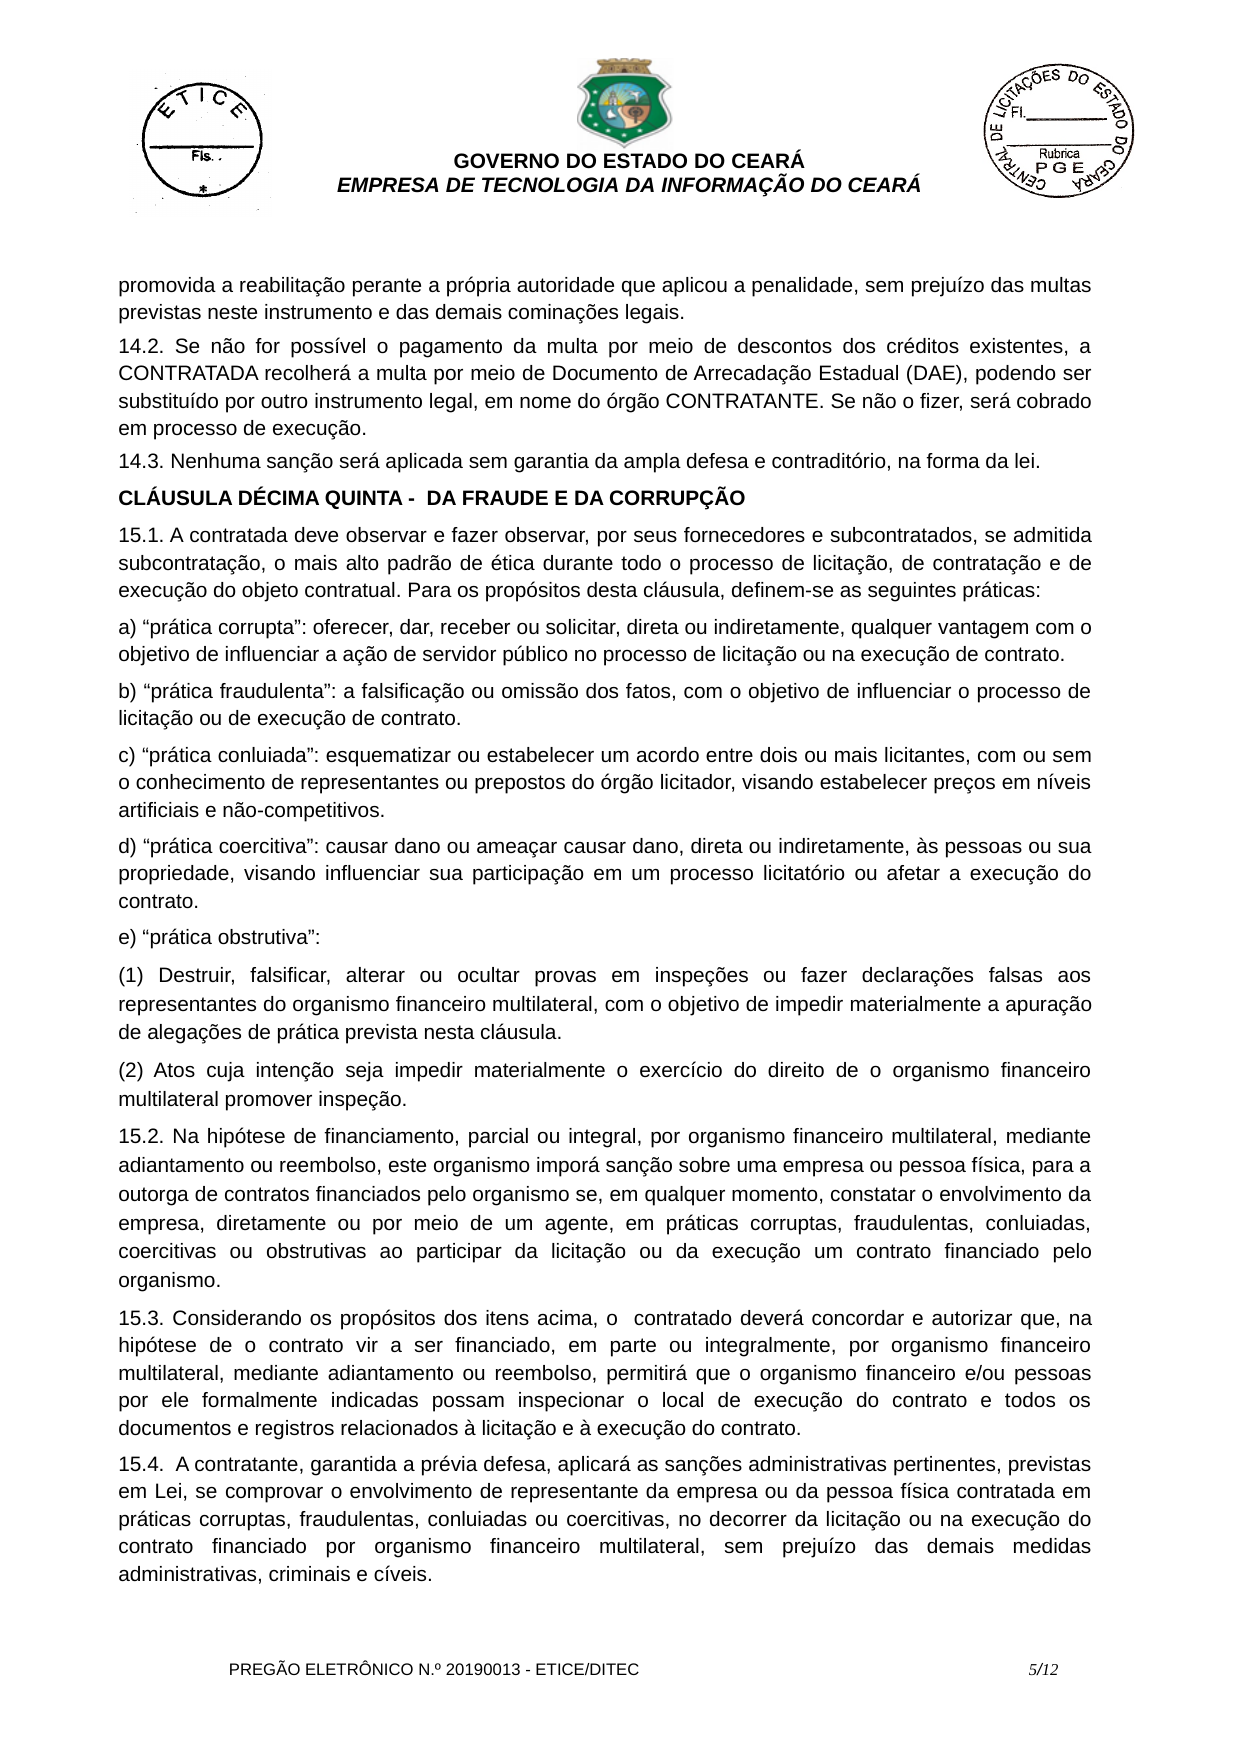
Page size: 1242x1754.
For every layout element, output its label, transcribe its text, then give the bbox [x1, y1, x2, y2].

text d) “prática coercitiva”: causar dano ou ameaçar causar dano, direta ou indiretamente, às pessoas ou sua propriedade, visando influenciar sua participação em um processo licitatório ou afetar a execução do contrato. [118, 834, 1093, 913]
text promovida a reabilitação perante a própria autoridade que aplicou a penalidade, sem prejuízo das multas previstas neste instrumento e das demais cominações legais. [118, 272, 1093, 324]
text 15.3. Considerando os propósitos dos itens acima, o contratado deverá concordar e autorizar que, na hipótese de o contrato vir a ser financiado, em parte ou integralmente, por organismo financeiro multilateral, mediante adiantamento ou reembolso, permitirá que o organismo financeiro e/ou pessoas por ele formalmente indicadas possam inspecionar o local de execução do contrato e todos os documentos e registros relacionados à licitação e à execução do contrato. [118, 1306, 1093, 1439]
text 14.3. Nenhuma sanção será aplicada sem garantia da ampla defesa e contraditório, na forma da lei. [118, 449, 1093, 473]
text (1) Destruir, falsificar, alterar ou ocultar provas em inspeções ou fazer declarações falsas aos representantes do organismo financeiro multilateral, com o objetivo de impedir materialmente a apuração de alegações de prática prevista nesta cláusula. [118, 963, 1093, 1044]
text 15.4. A contratante, garantida a prévia defesa, aplicará as sanções administrativas pertinentes, previstas em Lei, se comprovar o envolvimento de representante da empresa ou da pessoa física contratada em práticas corruptas, fraudulentas, conluiadas ou coercitivas, no decorrer da licitação ou na execução do contrato financiado por organismo financeiro multilateral, sem prejuízo das demais medidas administrativas, criminais e cíveis. [118, 1452, 1093, 1586]
text 14.2. Se não for possível o pagamento da multa por meio de descontos dos créditos existentes, a CONTRATADA recolherá a multa por meio de Documento de Arrecadação Estadual (DAE), podendo ser substituído por outro instrumento legal, em nome do órgão CONTRATANTE. Se não o fizer, será cobrado em processo de execução. [118, 333, 1093, 440]
text 15.1. A contratada deve observar e fazer observar, por seus fornecedores e subcontratados, se admitida subcontratação, o mais alto padrão de ética durante todo o processo de licitação, de contratação e de execução do objeto contratual. Para os propósitos desta cláusula, definem-se as seguintes práticas: [118, 523, 1093, 602]
text CLÁUSULA DÉCIMA QUINTA - DA FRAUDE E DA CORRUPÇÃO [118, 486, 1093, 510]
text c) “prática conluiada”: esquematizar ou estabelecer um acordo entre dois ou mais licitantes, com ou sem o conhecimento de representantes ou prepostos do órgão licitador, visando estabelecer preços em níveis artificiais e não-competitivos. [118, 742, 1093, 821]
picture [982, 62, 1135, 200]
text a) “prática corrupta”: oferecer, dar, receber ou solicitar, direta ou indiretamente, qualquer vantagem com o objetivo de influenciar a ação de servidor público no processo de licitação ou na execução de contrato. [118, 615, 1093, 666]
text e) “prática obstrutiva”: [118, 925, 1093, 949]
text b) “prática fraudulenta”: a falsificação ou omissão dos fatos, com o objetivo de influenciar o processo de licitação ou de execução de contrato. [118, 678, 1093, 730]
text (2) Atos cuja intenção seja impedir materialmente o exercício do direito de o organismo financeiro multilateral promover inspeção. [118, 1058, 1093, 1111]
text 15.2. Na hipótese de financiamento, parcial ou integral, por organismo financeiro multilateral, mediante adiantamento ou reembolso, este organismo imporá sanção sobre uma empresa ou pessoa física, para a outorga de contratos financiados pelo organismo se, em qualquer momento, constatar o envolvimento da empresa, diretamente ou por meio de um agente, em práticas corruptas, fraudulentas, conluiadas, coercitivas ou obstrutivas ao participar da licitação ou da execução um contrato financiado pelo organismo. [118, 1124, 1093, 1292]
